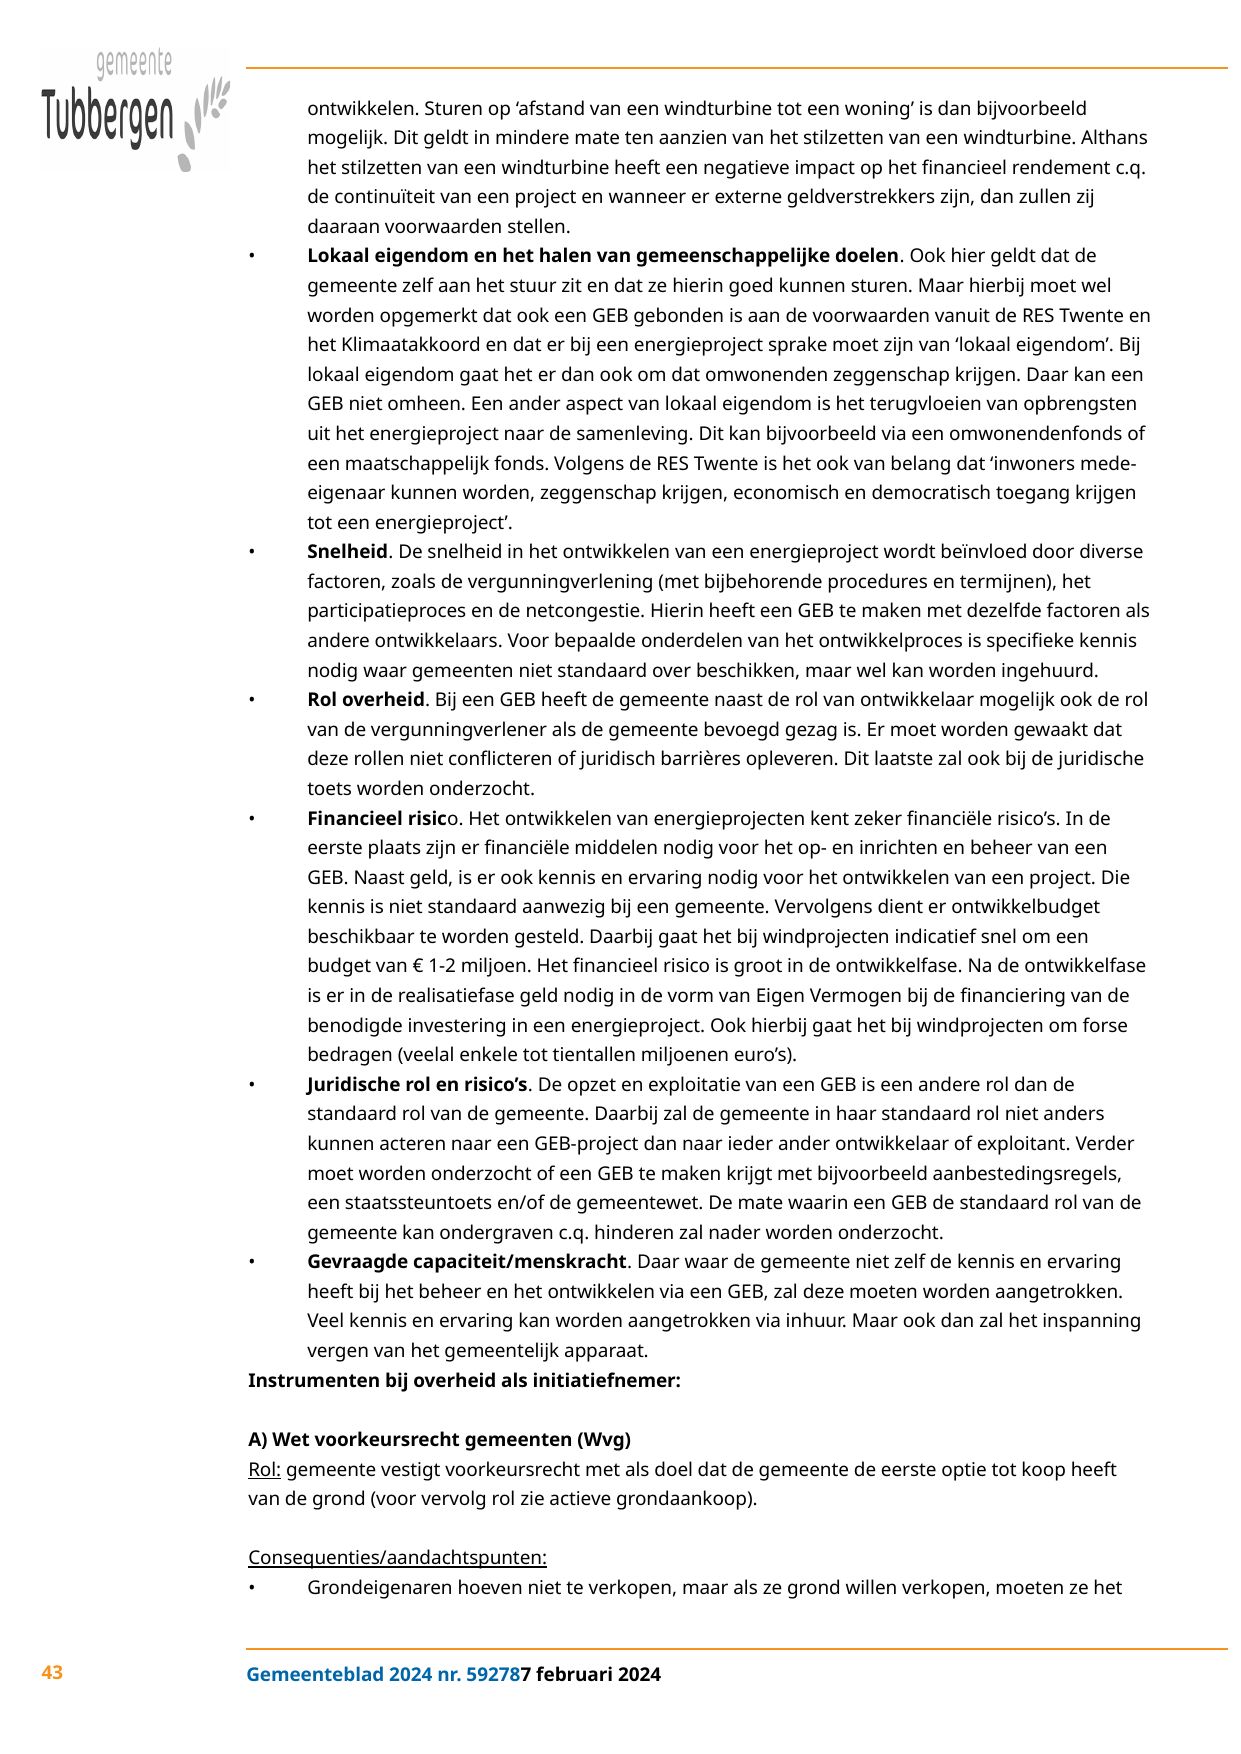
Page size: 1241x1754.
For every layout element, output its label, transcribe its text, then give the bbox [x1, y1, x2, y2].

list Snelheid. De snelheid in het ontwikkelen van een energieproject wordt beïnvloed door diverse factoren, zoals de vergunningverlening (met bijbehorende procedures en termijnen), het participatieproces en de netcongestie. Hierin heeft een GEB te maken met dezelfde factoren als andere ontwikkelaars. Voor bepaalde onderdelen van het ontwikkelproces is specifieke kennis nodig waar gemeenten niet standaard over beschikken, maar wel kan worden ingehuurd. [248, 538, 1152, 683]
list Gevraagde capaciteit/menskracht. Daar waar de gemeente niet zelf de kennis en ervaring heeft bij het beheer en het ontwikkelen via een GEB, zal deze moeten worden aangetrokken. Veel kennis en ervaring kan worden aangetrokken via inhuur. Maar ook dan zal het inspanning vergen van het gemeentelijk apparaat. [248, 1248, 1152, 1363]
list Rol overheid. Bij een GEB heeft de gemeente naast de rol van ontwikkelaar mogelijk ook de rol van de vergunningverlener als de gemeente bevoegd gezag is. Er moet worden gewaakt dat deze rollen niet conflicteren of juridisch barrières opleveren. Dit laatste zal ook bij de juridische toets worden onderzocht. [248, 686, 1152, 801]
picture [41, 47, 231, 172]
table_header Instrumenten bij overheid als initiatiefnemer: A) Wet voorkeursrecht gemeenten (Wvg) Rol: gemeente vestigt voorkeursrecht met als doel dat de gemeente de eerste optie tot koop heeft van de grond (voor vervolg rol zie actieve grondaankoop). Consequenties/aandachtspunten: Grondeigenaren hoeven niet te verkopen, maar als ze grond willen verkopen, moeten ze het [248, 1367, 1152, 1600]
list Lokaal eigendom en het halen van gemeenschappelijke doelen. Ook hier geldt dat de gemeente zelf aan het stuur zit en dat ze hierin goed kunnen sturen. Maar hierbij moet wel worden opgemerkt dat ook een GEB gebonden is aan de voorwaarden vanuit de RES Twente en het Klimaatakkoord en dat er bij een energieproject sprake moet zijn van ‘lokaal eigendom’. Bij lokaal eigendom gaat het er dan ook om dat omwonenden zeggenschap krijgen. Daar kan een GEB niet omheen. Een ander aspect van lokaal eigendom is het terugvloeien van opbrengsten uit het energieproject naar de samenleving. Dit kan bijvoorbeeld via een omwonendenfonds of een maatschappelijk fonds. Volgens de RES Twente is het ook van belang dat ‘inwoners mede-eigenaar kunnen worden, zeggenschap krijgen, economisch en democratisch toegang krijgen tot een energieproject’. [248, 243, 1152, 535]
list Financieel risico. Het ontwikkelen van energieprojecten kent zeker financiële risico’s. In de eerste plaats zijn er financiële middelen nodig voor het op- en inrichten en beheer van een GEB. Naast geld, is er ook kennis en ervaring nodig voor het ontwikkelen van een project. Die kennis is niet standaard aanwezig bij een gemeente. Vervolgens dient er ontwikkelbudget beschikbaar te worden gesteld. Daarbij gaat het bij windprojecten indicatief snel om een budget van € 1-2 miljoen. Het financieel risico is groot in de ontwikkelfase. Na de ontwikkelfase is er in de realisatiefase geld nodig in de vorm van Eigen Vermogen bij de financiering van de benodigde investering in een energieproject. Ook hierbij gaat het bij windprojecten om forse bedragen (veelal enkele tot tientallen miljoenen euro’s). [248, 805, 1152, 1067]
list Juridische rol en risico’s. De opzet en exploitatie van een GEB is een andere rol dan de standaard rol van de gemeente. Daarbij zal de gemeente in haar standaard rol niet anders kunnen acteren naar een GEB-project dan naar ieder ander ontwikkelaar of exploitant. Verder moet worden onderzocht of een GEB te maken krijgt met bijvoorbeeld aanbestedingsregels, een staatssteuntoets en/of de gemeentewet. De mate waarin een GEB de standaard rol van de gemeente kan ondergraven c.q. hinderen zal nader worden onderzocht. [248, 1071, 1152, 1245]
list ontwikkelen. Sturen op ‘afstand van een windturbine tot een woning’ is dan bijvoorbeeld mogelijk. Dit geldt in mindere mate ten aanzien van het stilzetten van een windturbine. Althans het stilzetten van een windturbine heeft een negatieve impact op het financieel rendement c.q. de continuïteit van een project en wanneer er externe geldverstrekkers zijn, dan zullen zij daaraan voorwaarden stellen. [248, 95, 1152, 239]
